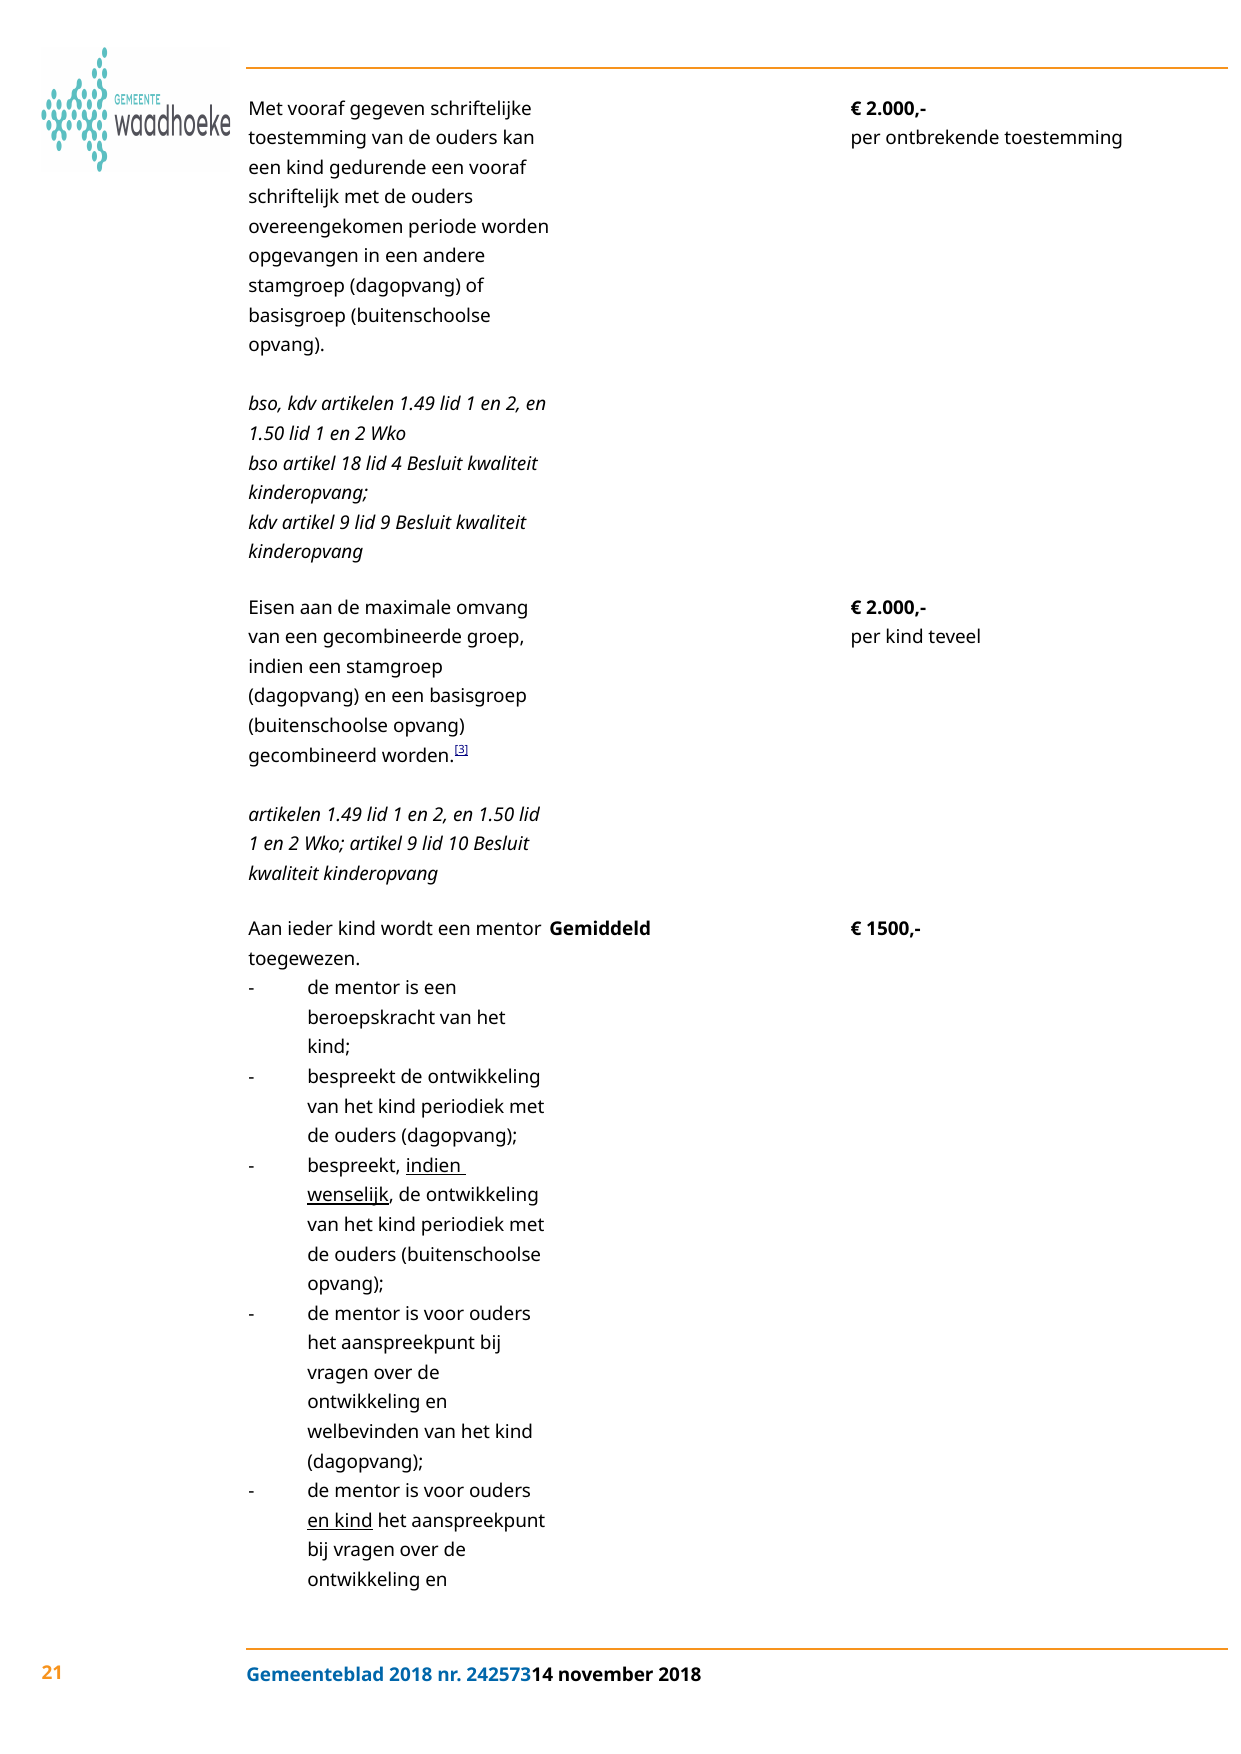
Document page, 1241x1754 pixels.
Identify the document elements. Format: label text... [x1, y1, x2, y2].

table_cell € 2.000,- per ontbrekende toestemming [850, 95, 1152, 594]
table_cell [549, 95, 850, 594]
table_cell Met vooraf gegeven schriftelijke toestemming van de ouders kan een kind gedurende een vooraf schriftelijk met de ouders overeengekomen periode worden opgevangen in een andere stamgroep (dagopvang) of basisgroep (buitenschoolse opvang). bso, kdv artikelen 1.49 lid 1 en 2, en 1.50 lid 1 en 2 Wko bso artikel 18 lid 4 Besluit kwaliteit kinderopvang; kdv artikel 9 lid 9 Besluit kwaliteit kinderopvang [248, 95, 549, 594]
table_cell € 1500,- [850, 915, 1152, 1592]
table_cell Gemiddeld [549, 915, 850, 1592]
picture [41, 47, 231, 172]
table_cell € 2.000,- per kind teveel [850, 594, 1152, 915]
table_cell Aan ieder kind wordt een mentor toegewezen. de mentor is een beroepskracht van het kind; bespreekt de ontwikkeling van het kind periodiek met de ouders (dagopvang); bespreekt, indien wenselijk, de ontwikkeling van het kind periodiek met de ouders (buitenschoolse opvang); de mentor is voor ouders het aanspreekpunt bij vragen over de ontwikkeling en welbevinden van het kind (dagopvang); de mentor is voor ouders en kind het aanspreekpunt bij vragen over de ontwikkeling en [248, 915, 549, 1592]
table_cell [549, 594, 850, 915]
table_cell Eisen aan de maximale omvang van een gecombineerde groep, indien een stamgroep (dagopvang) en een basisgroep (buitenschoolse opvang) gecombineerd worden.[3] artikelen 1.49 lid 1 en 2, en 1.50 lid 1 en 2 Wko; artikel 9 lid 10 Besluit kwaliteit kinderopvang [248, 594, 549, 915]
